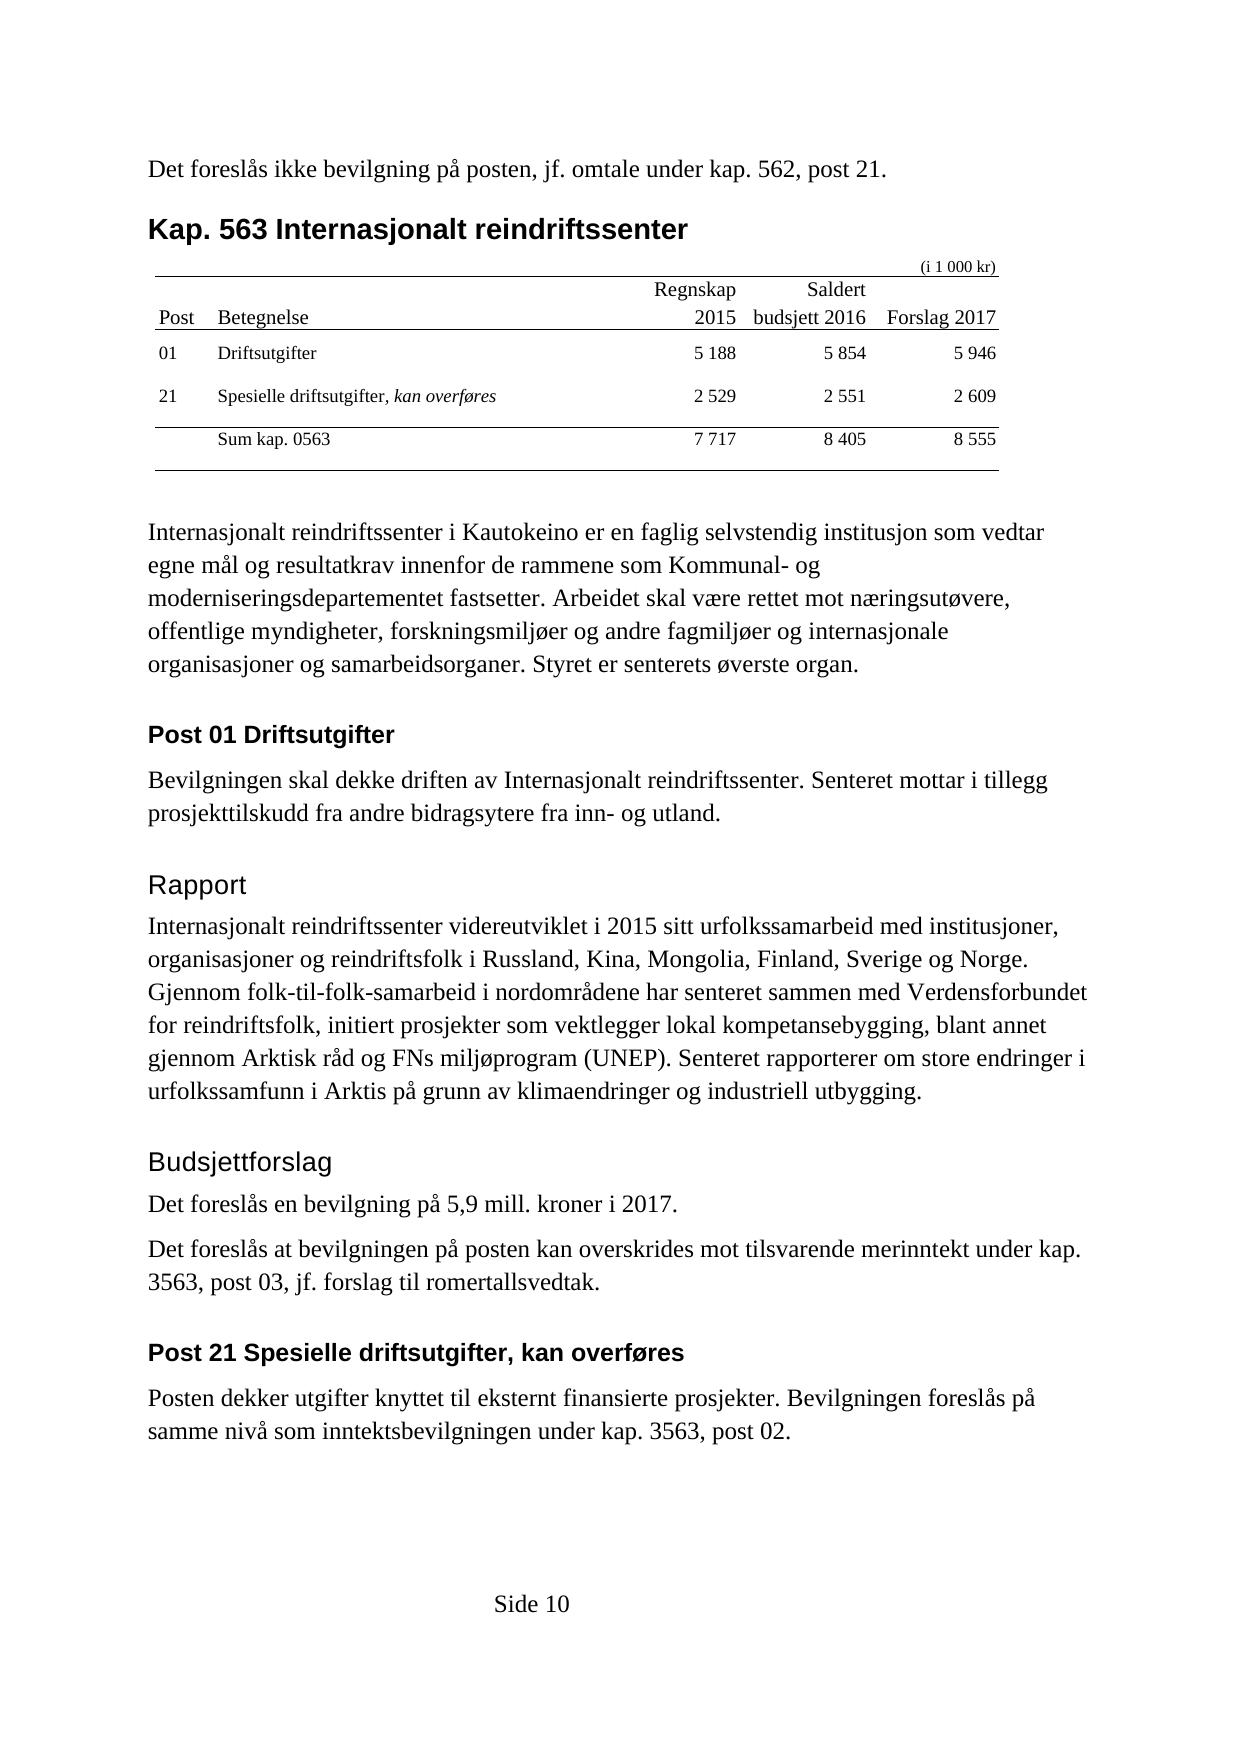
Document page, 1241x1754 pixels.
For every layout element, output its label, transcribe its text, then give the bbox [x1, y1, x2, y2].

text Budsjettforslag [148, 1146, 1093, 1178]
text Det foreslås at bevilgningen på posten kan overskrides mot tilsvarende merinntekt under kap. 3563, post 03, jf. forslag til romertallsvedtak. [148, 1234, 1093, 1296]
table_cell Driftsutgifter [214, 330, 609, 384]
text Internasjonalt reindriftssenter videreutviklet i 2015 sitt urfolkssamarbeid med institusjoner, organisasjoner og reindriftsfolk i Russland, Kina, Mongolia, Finland, Sverige og Norge. Gjennom folk-til-folk-samarbeid i nordområdene har senteret sammen med Verdensforbundet for reindriftsfolk, initiert prosjekter som vektlegger lokal kompetansebygging, blant annet gjennom Arktisk råd og FNs miljøprogram (UNEP). Senteret rapporterer om store endringer i urfolkssamfunn i Arktis på grunn av klimaendringer og industriell utbygging. [148, 911, 1093, 1105]
table_header [610, 257, 739, 276]
table_cell Saldert budsjett 2016 [740, 277, 869, 329]
table_cell Betegnelse [214, 277, 609, 329]
table_cell 8 405 [740, 428, 869, 470]
table_header KPAL [155, 257, 214, 276]
table_cell 01 [155, 330, 214, 384]
table_cell 7 717 [610, 428, 739, 470]
table_cell 8 555 [869, 428, 999, 470]
text Bevilgningen skal dekke driften av Internasjonalt reindriftssenter. Senteret mottar i tillegg prosjekttilskudd fra andre bidragsytere fra inn- og utland. [148, 765, 1093, 827]
table_header (i 1 000 kr) [869, 257, 999, 276]
table_cell Sum kap. 0563 [214, 428, 609, 470]
table_cell 2 551 [740, 385, 869, 427]
text Post 01 Driftsutgifter [148, 719, 1093, 748]
table_cell 21 [155, 385, 214, 427]
table_header [214, 257, 609, 276]
table_cell 5 188 [610, 330, 739, 384]
table_cell Spesielle driftsutgifter, kan overføres [214, 385, 609, 427]
table_cell 2 529 [610, 385, 739, 427]
text Kap. 563 Internasjonalt reindriftssenter [148, 212, 1093, 246]
text Det foreslås ikke bevilgning på posten, jf. omtale under kap. 562, post 21. [148, 154, 1093, 183]
table_cell Forslag 2017 [869, 277, 999, 329]
table_cell 5 854 [740, 330, 869, 384]
table_cell Post [155, 277, 214, 329]
text Posten dekker utgifter knyttet til eksternt finansierte prosjekter. Bevilgningen foreslås på samme nivå som inntektsbevilgningen under kap. 3563, post 02. [148, 1383, 1093, 1445]
table_cell 5 946 [869, 330, 999, 384]
text Rapport [148, 869, 1093, 900]
text Internasjonalt reindriftssenter i Kautokeino er en faglig selvstendig institusjon som vedtar egne mål og resultatkrav innenfor de rammene som Kommunal- og moderniseringsdepartementet fastsetter. Arbeidet skal være rettet mot næringsutøvere, offentlige myndigheter, forskningsmiljøer og andre fagmiljøer og internasjonale organisasjoner og samarbeidsorganer. Styret er senterets øverste organ. [148, 517, 1093, 678]
text Det foreslås en bevilgning på 5,9 mill. kroner i 2017. [148, 1189, 1093, 1217]
table_cell Regnskap 2015 [610, 277, 739, 329]
table_header [740, 257, 869, 276]
table_cell 2 609 [869, 385, 999, 427]
table_cell [155, 428, 214, 470]
text Post 21 Spesielle driftsutgifter, kan overføres [148, 1338, 1093, 1366]
